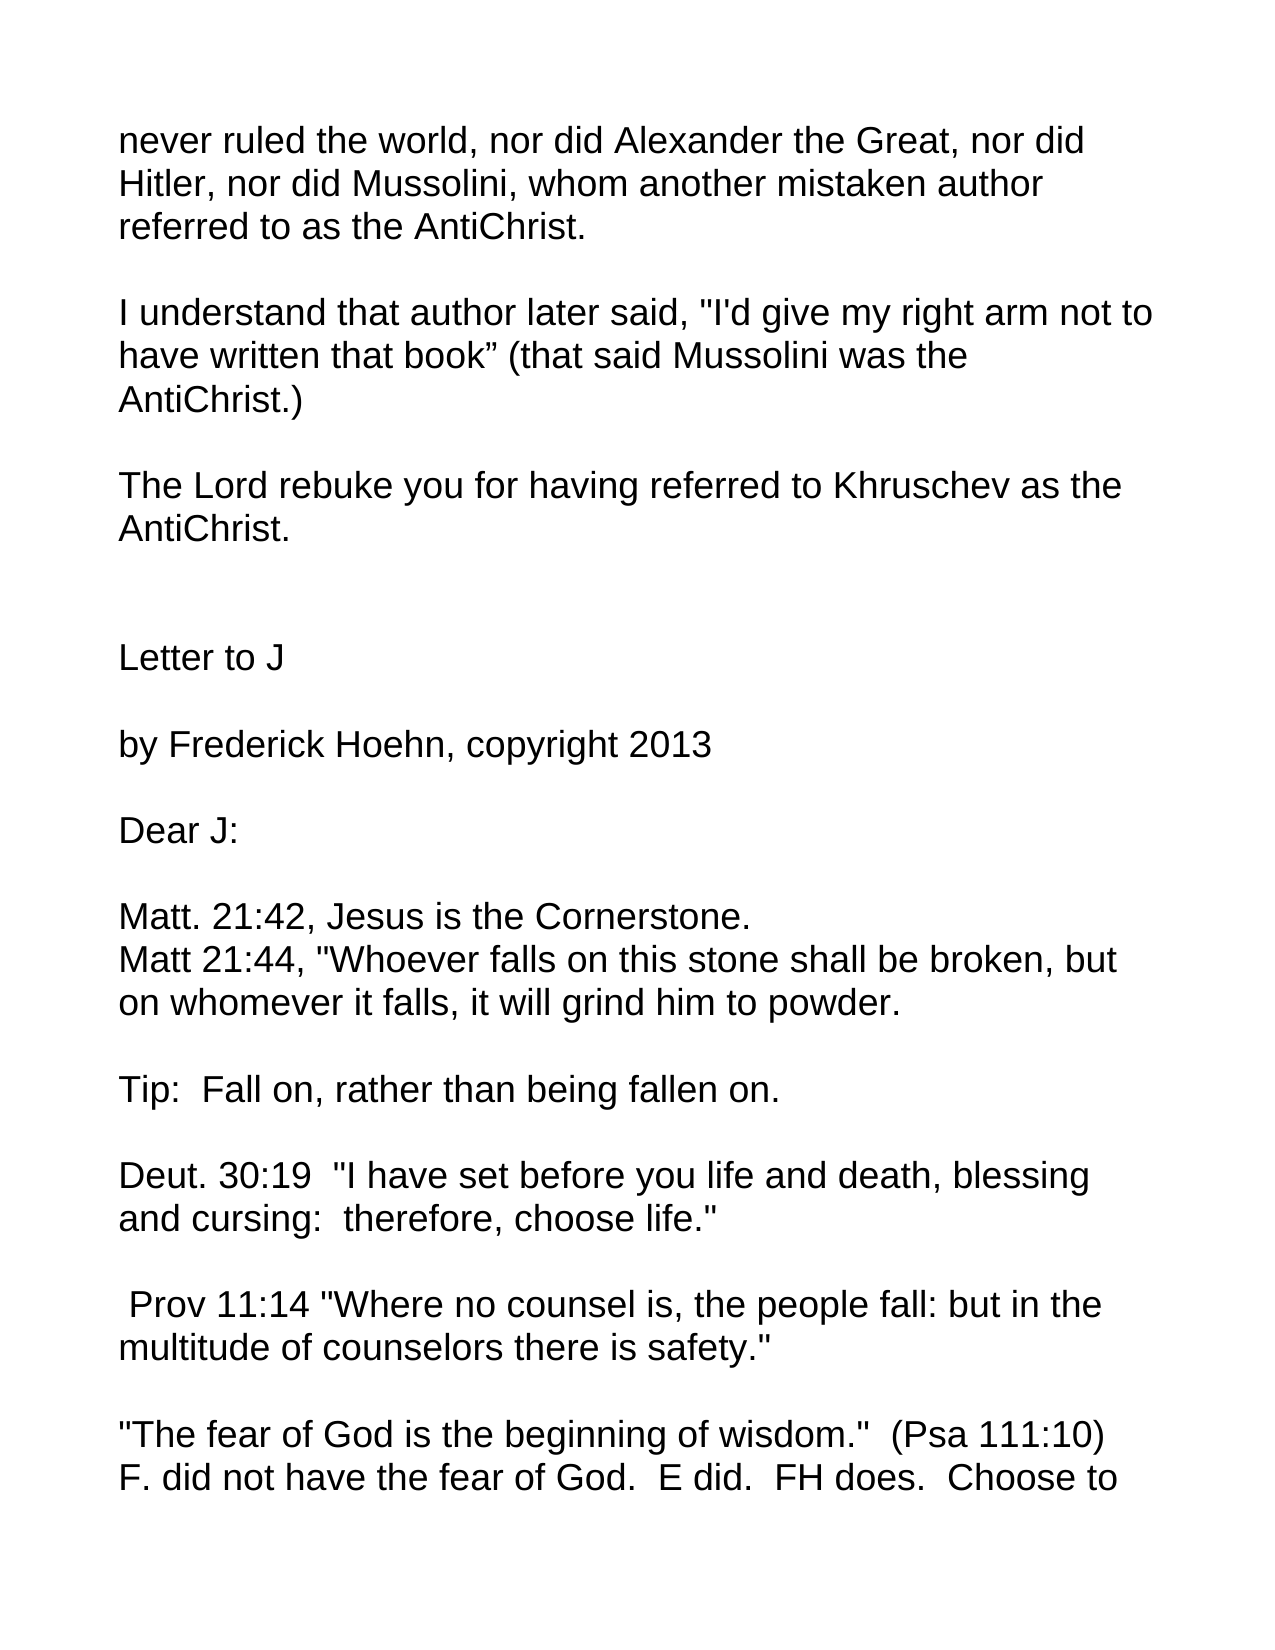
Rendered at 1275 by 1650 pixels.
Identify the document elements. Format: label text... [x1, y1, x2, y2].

text Dear J: [118, 808, 1157, 851]
text The Lord rebuke you for having referred to Khruschev as the AntiChrist. [118, 463, 1157, 549]
text Prov 11:14 "Where no counsel is, the people fall: but in the multitude of counselors there is safety." [118, 1282, 1157, 1369]
text I understand that author later said, "I'd give my right arm not to have written that book” (that said Mussolini was the AntiChrist.) [118, 291, 1157, 420]
text by Frederick Hoehn, copyright 2013 [118, 722, 1157, 765]
text never ruled the world, nor did Alexander the Great, nor did Hitler, nor did Mussolini, whom another mistaken author referred to as the AntiChrist. [118, 118, 1157, 247]
text "The fear of God is the beginning of wisdom." (Psa 111:10) F. did not have the fear of God. E did. FH does. Choose to [118, 1412, 1157, 1498]
text Matt. 21:42, Jesus is the Cornerstone. [118, 894, 1157, 937]
text Letter to J [118, 636, 1157, 679]
text Matt 21:44, "Whoever falls on this stone shall be broken, but on whomever it falls, it will grind him to powder. [118, 937, 1157, 1024]
text Tip: Fall on, rather than being fallen on. [118, 1067, 1157, 1110]
text Deut. 30:19 "I have set before you life and death, blessing and cursing: therefore, choose life." [118, 1153, 1157, 1239]
